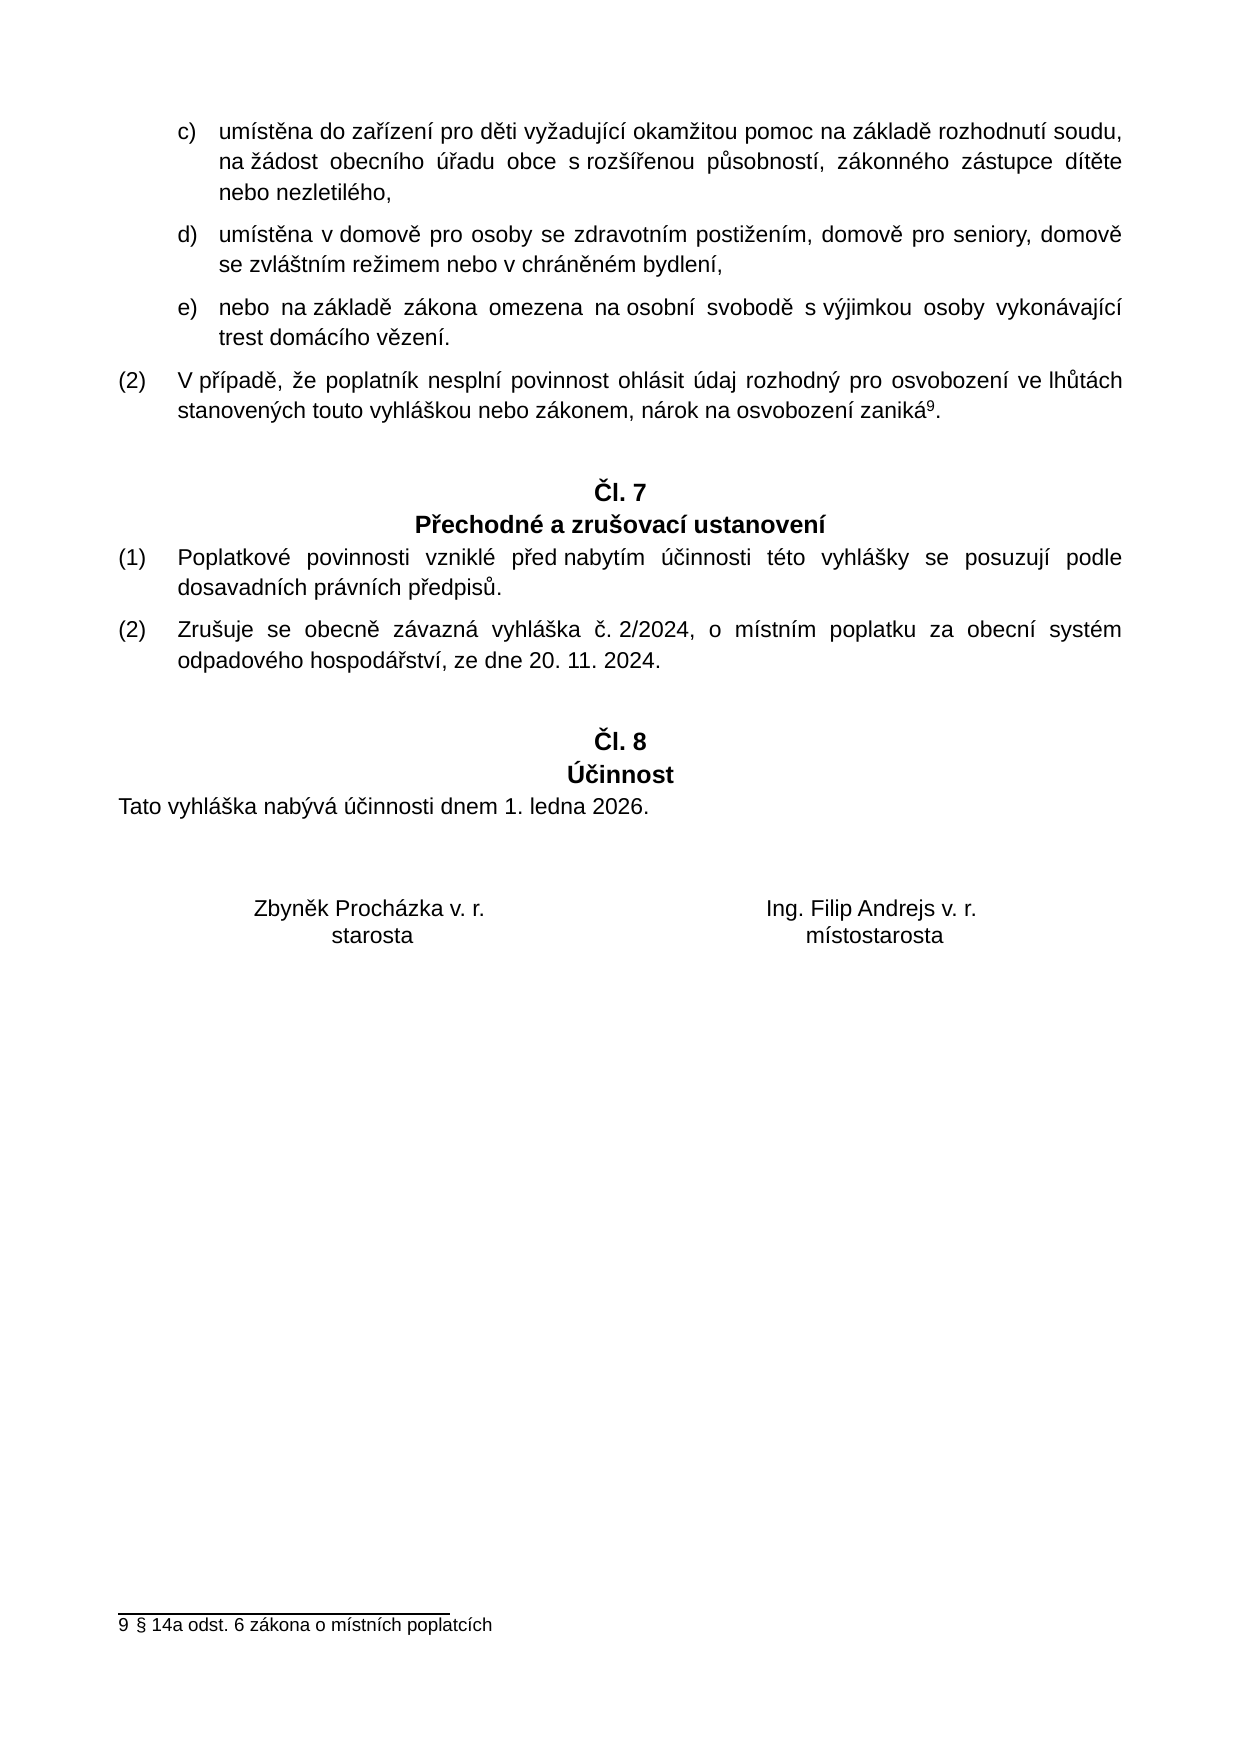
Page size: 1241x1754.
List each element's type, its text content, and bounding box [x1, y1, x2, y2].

subtitle Čl. 7 Přechodné a zrušovací ustanovení [118, 477, 1122, 539]
table_header Zbyněk Procházka v. r. starosta [118, 836, 620, 954]
list Poplatkové povinnosti vzniklé před nabytím účinnosti této vyhlášky se posuzují podle dosavadních právních předpisů. [118, 543, 1122, 600]
list Zrušuje se obecně závazná vyhláška č. 2/2024, o místním poplatku za obecní systém odpadového hospodářství, ze dne 20. 11. 2024. [118, 616, 1122, 673]
list § 14a odst. 6 zákona o místních poplatcích [118, 1614, 1122, 1635]
list V případě, že poplatník nesplní povinnost ohlásit údaj rozhodný pro osvobození ve lhůtách stanovených touto vyhláškou nebo zákonem, nárok na osvobození zaniká. [118, 367, 1122, 424]
table_cell [118, 954, 620, 1072]
table_cell [620, 954, 1122, 1072]
text Tato vyhláška nabývá účinnosti dnem 1. ledna 2026. [118, 793, 1122, 819]
list nebo na základě zákona omezena na osobní svobodě s výjimkou osoby vykonávající trest domácího vězení. [177, 294, 1122, 351]
subtitle Čl. 8 Účinnost [118, 727, 1122, 789]
table_header Ing. Filip Andrejs v. r. místostarosta [620, 836, 1122, 954]
list umístěna do zařízení pro děti vyžadující okamžitou pomoc na základě rozhodnutí soudu, na žádost obecního úřadu obce s rozšířenou působností, zákonného zástupce dítěte nebo nezletilého, [177, 118, 1122, 205]
list umístěna v domově pro osoby se zdravotním postižením, domově pro seniory, domově se zvláštním režimem nebo v chráněném bydlení, [177, 221, 1122, 278]
